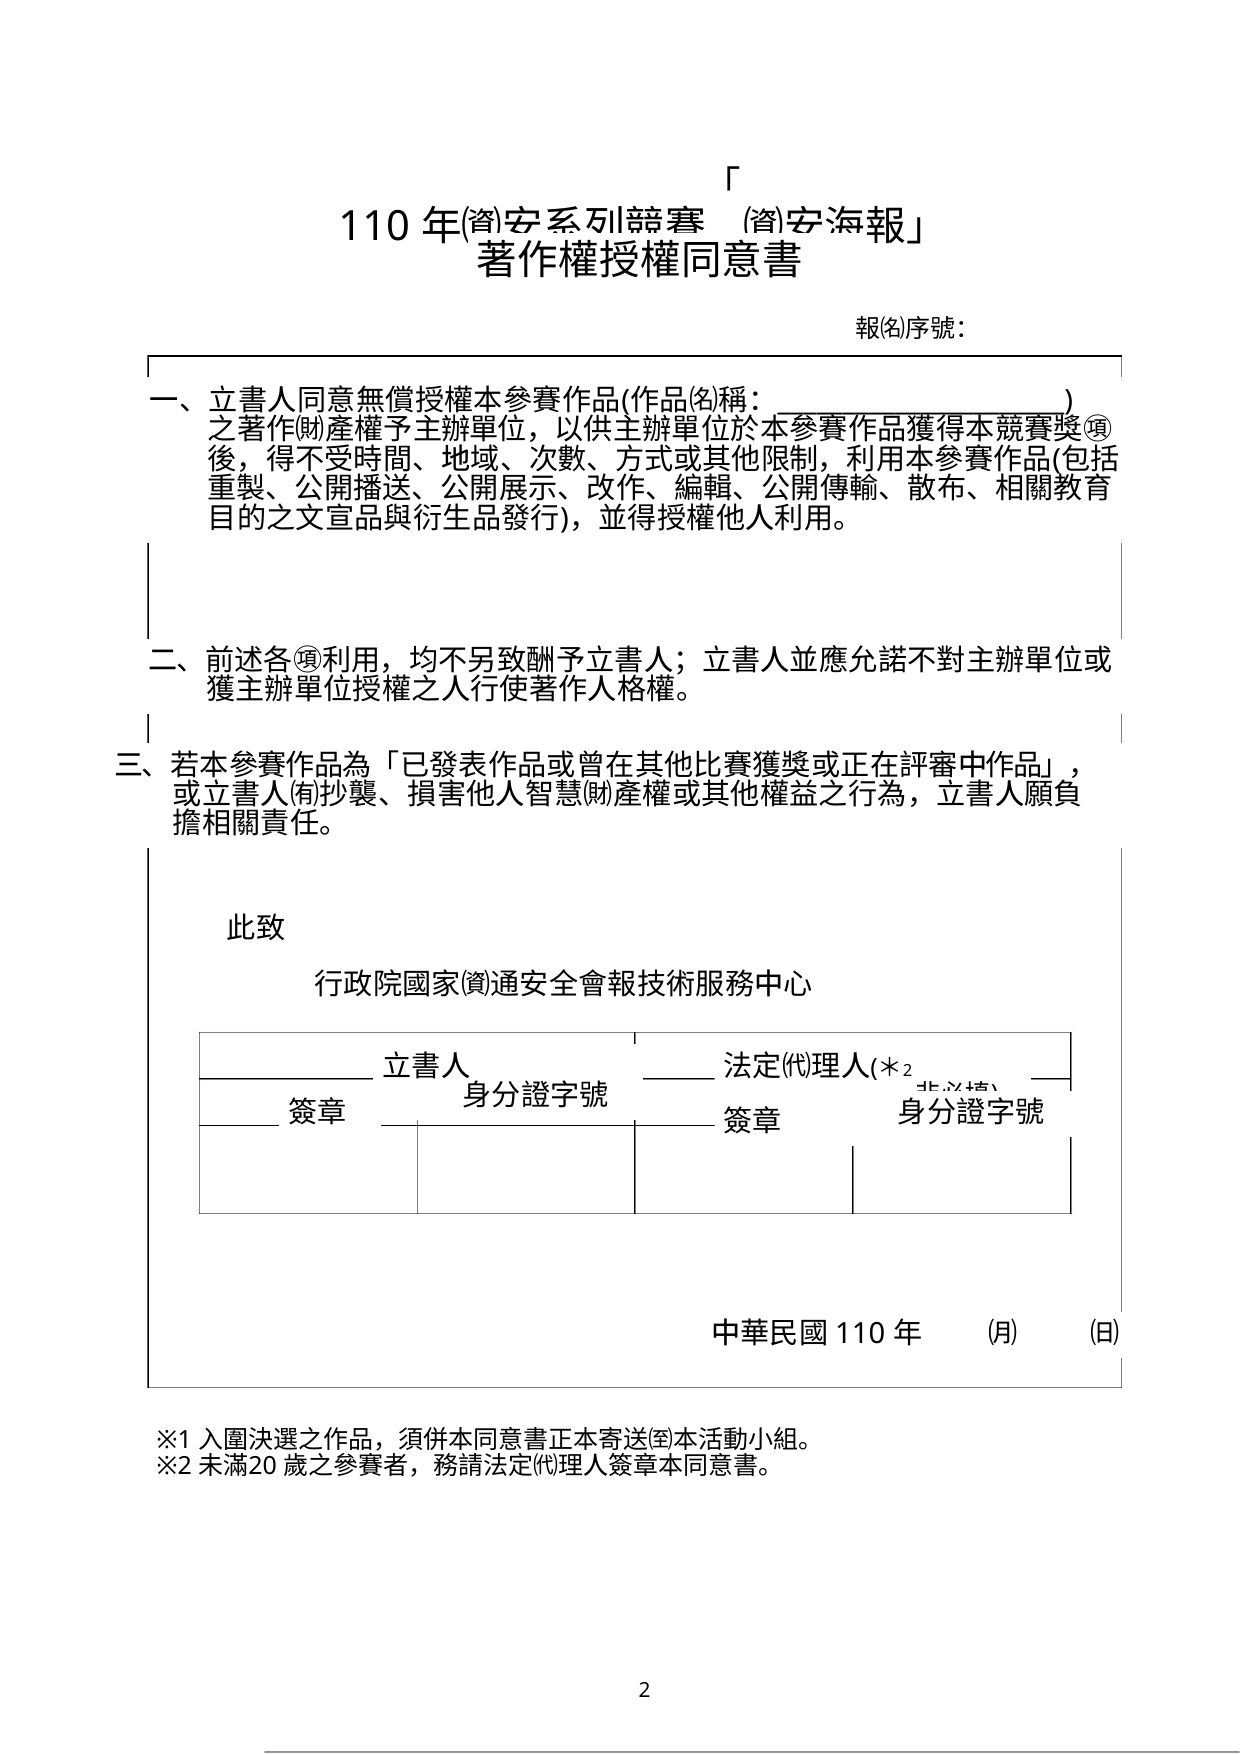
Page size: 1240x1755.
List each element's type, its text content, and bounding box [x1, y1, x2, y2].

text 110 年㈾安系列競賽 ㈾安海報」 [338, 206, 468, 249]
picture [147, 714, 1122, 743]
picture [147, 848, 1122, 1388]
text 身分證字號 [898, 1099, 1069, 1128]
text 非必填) [971, 1082, 980, 1091]
text 目的之文宣品與衍生品發行)，並得授權他㆟利用。 [207, 504, 1231, 534]
text 此致 [227, 916, 311, 944]
picture [147, 543, 1122, 639]
text ㈪ [988, 1321, 1043, 1349]
text ㆔、若本參賽作品為「已發表作品或曾在其他比賽獲獎或正在評審㆗作品」， [114, 752, 1231, 781]
text 法定㈹理㆟(＊2 [723, 1053, 1022, 1082]
text 立書㆟ [382, 1053, 634, 1082]
text 2 [638, 1680, 662, 1702]
text 110 年㈾安系列競賽 ㈾安海報」 [496, 206, 574, 233]
text ※1 入圍決選之作品，須併本同意書正本寄送㉃本活動小組。 [156, 1428, 908, 1454]
picture [147, 355, 1122, 377]
text 110 年㈾安系列競賽 ㈾安海報」 [465, 206, 498, 239]
text 110 年㈾安系列競賽 ㈾安海報」 [622, 206, 749, 233]
text 著作權授權同意書 [477, 241, 853, 282]
text 之著作㈶產權予主辦單位，以供主辦單位於本參賽作品獲得本競賽獎㊠ [207, 416, 1231, 445]
text 非必填) [931, 1082, 969, 1091]
text ※2 未滿20 歲之參賽者，務請法定㈹理㆟簽章本同意書。 [156, 1454, 908, 1480]
picture [264, 1751, 1240, 1755]
text 獲主辦單位授權之㆟行使著作㆟格權。 [206, 677, 1231, 706]
text 後，得不受時間、㆞域、次數、方式或其他限制，利用本參賽作品(包括 [207, 445, 1231, 475]
text ㆗華民國 110 年 [711, 1319, 941, 1350]
text 擔相關責任。 [172, 810, 1231, 839]
text 110 年㈾安系列競賽 ㈾安海報」 [556, 206, 618, 233]
text 簽章 [723, 1108, 889, 1137]
text ㈰ [1090, 1321, 1145, 1349]
text 非必填) [981, 1082, 1022, 1091]
text 110 年㈾安系列競賽 ㈾安海報」 [747, 206, 780, 233]
text 「 [703, 168, 1023, 206]
text 或立書㆟㈲抄襲、損害他㆟智慧㈶產權或其他權益之行為，立書㆟願負 [172, 781, 1231, 810]
text ㆓、前述各㊠利用，均不另致酬予立書㆟；立書㆟並應允諾不對主辦單位或 [148, 648, 1231, 677]
text 身分證字號 [462, 1082, 634, 1111]
text 行政院國家㈾通安全會報技術服務㆗心 [314, 972, 866, 1001]
text 110 年㈾安系列競賽 ㈾安海報」 [778, 206, 1023, 249]
text 重製、公開播送、公開展示、改作、編輯、公開傳輸、散布、相關教育 [207, 475, 1231, 504]
text ㆒、立書㆟同意無償授權本參賽作品(作品㈴稱：______________________) [149, 386, 1231, 416]
text 簽章 [288, 1099, 372, 1128]
text 報㈴序號： [856, 317, 1001, 342]
